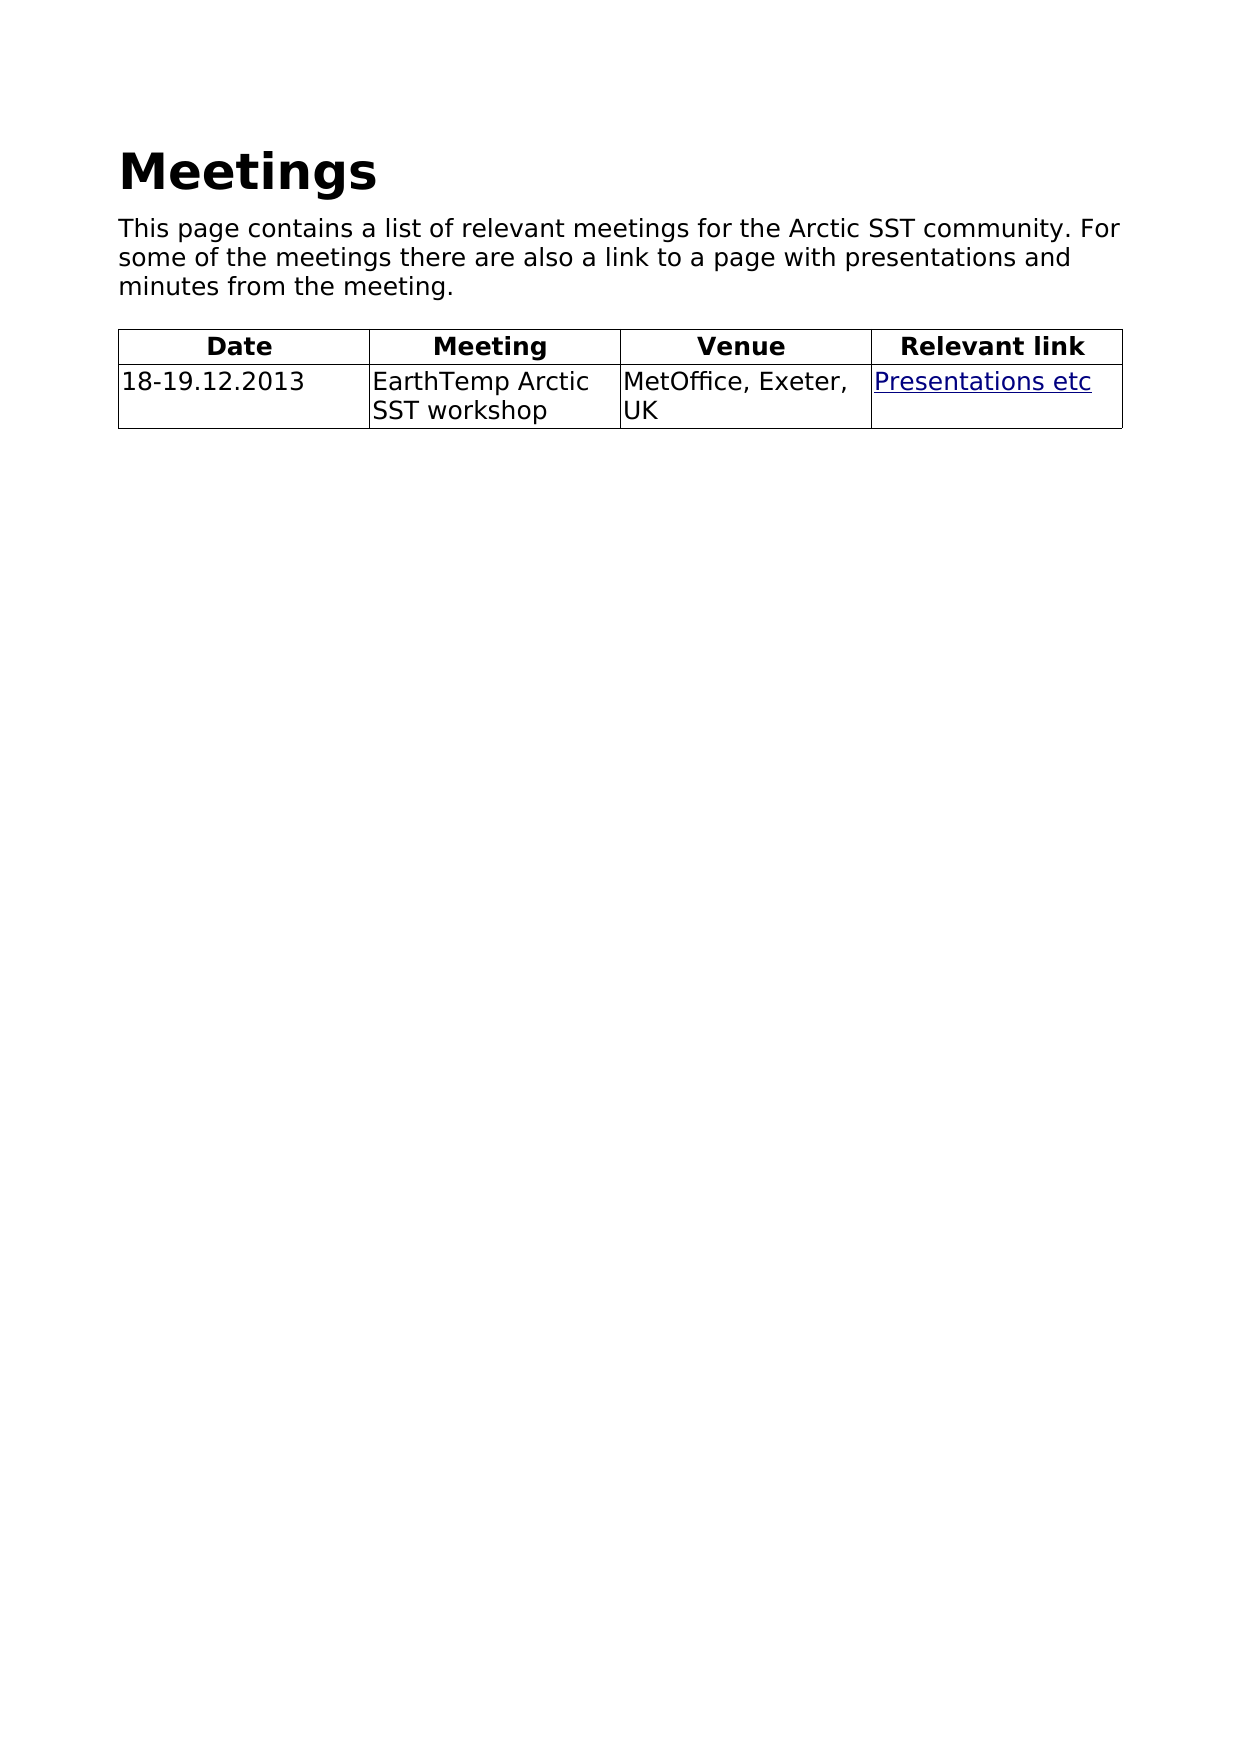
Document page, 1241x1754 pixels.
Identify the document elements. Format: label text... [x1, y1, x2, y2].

table_header Relevant link [872, 330, 1122, 364]
table_header Meeting [370, 330, 620, 364]
subtitle Meetings [118, 143, 1122, 201]
table_cell 18-19.12.2013 [119, 365, 369, 428]
table_cell MetOffice, Exeter, UK [621, 365, 871, 428]
text This page contains a list of relevant meetings for the Arctic SST community. For some of the meetings there are also a link to a page with presentations and minutes from the meeting. [118, 214, 1122, 301]
table_cell Presentations etc [872, 365, 1122, 428]
table_cell EarthTemp Arctic SST workshop [370, 365, 620, 428]
table_header Venue [621, 330, 871, 364]
table_header Date [119, 330, 369, 364]
